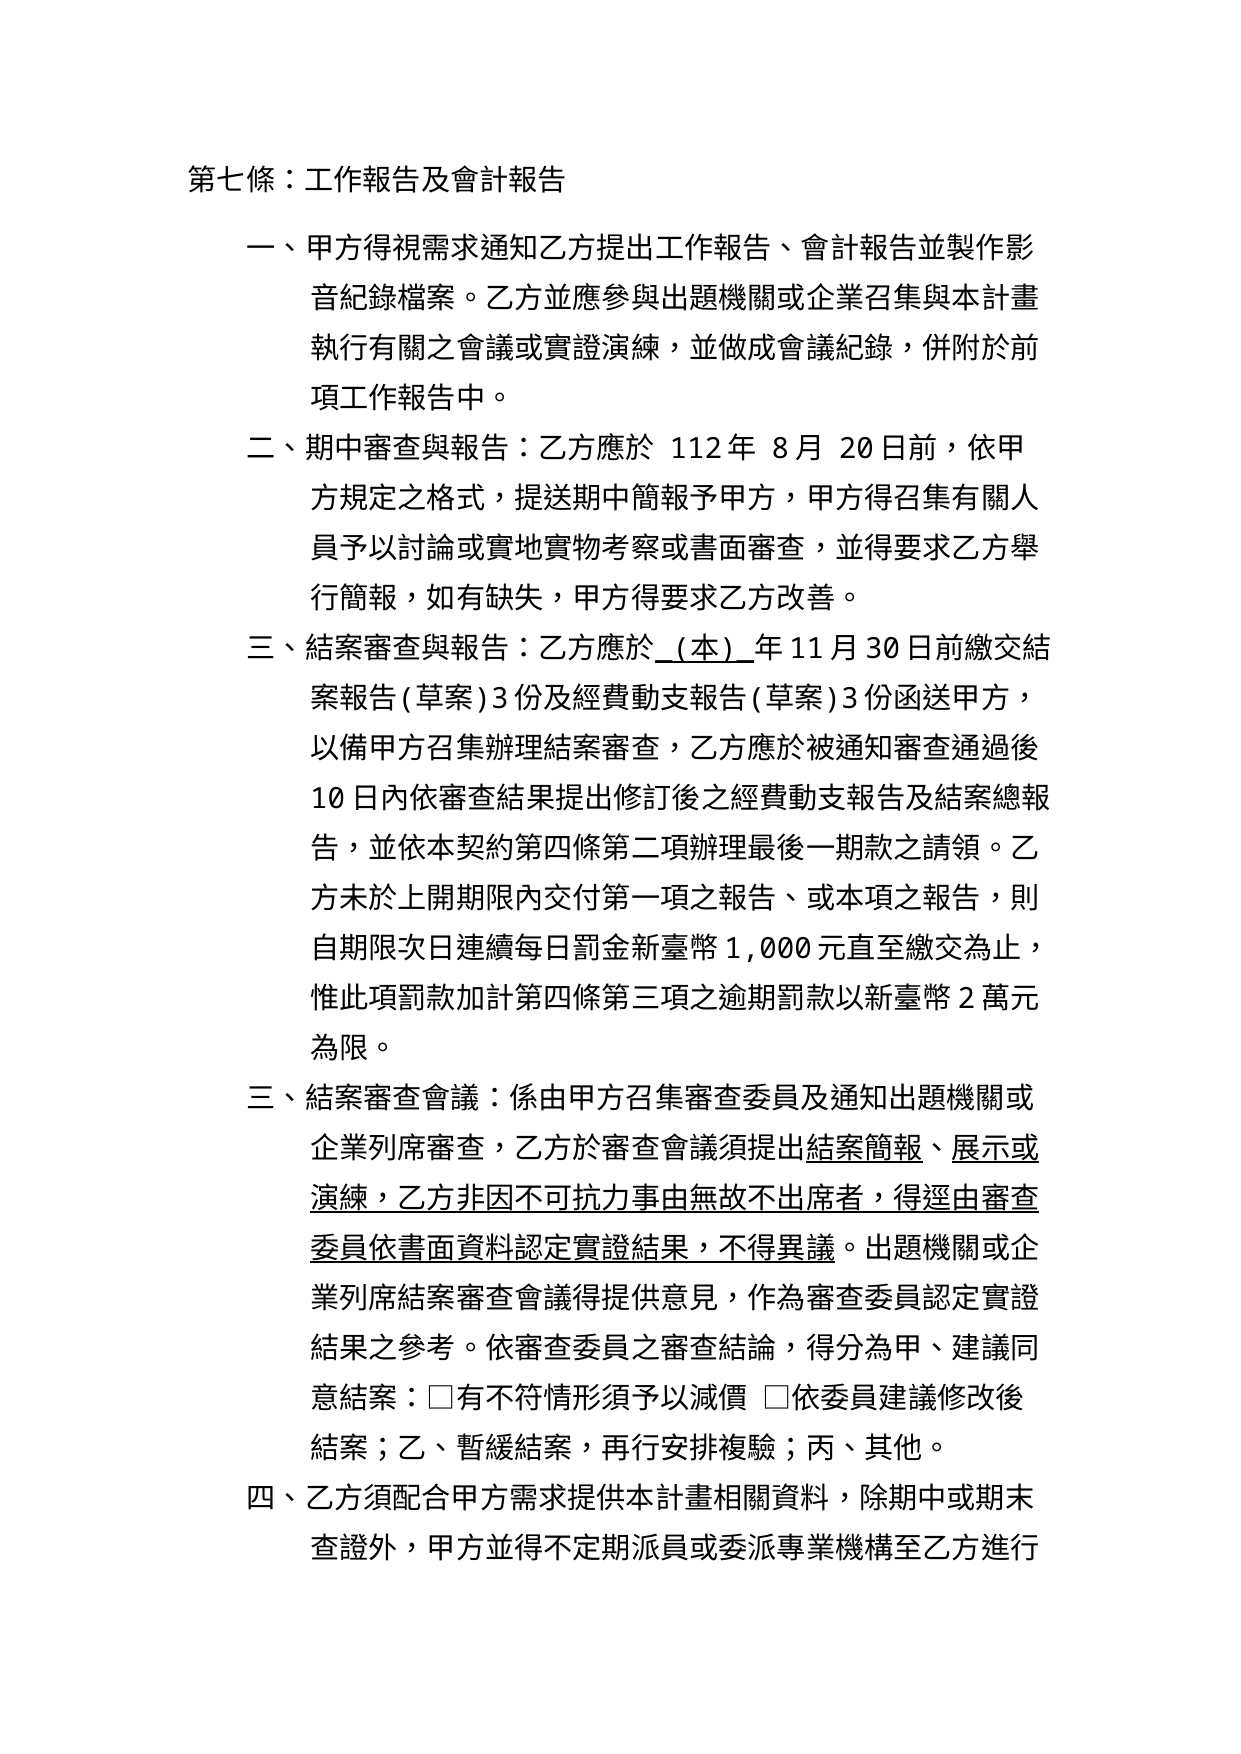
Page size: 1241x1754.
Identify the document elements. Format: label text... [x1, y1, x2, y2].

text 一、甲方得視需求通知乙方提出工作報告、會計報告並製作影音紀錄檔案。乙方並應參與出題機關或企業召集與本計畫執行有關之會議或實證演練，並做成會議紀錄，併附於前項工作報告中。 [246, 219, 1053, 419]
text 第七條：工作報告及會計報告 [187, 150, 1053, 200]
text 二、期中審查與報告：乙方應於 112年 8月 20日前，依甲方規定之格式，提送期中簡報予甲方，甲方得召集有關人員予以討論或實地實物考察或書面審查，並得要求乙方舉行簡報，如有缺失，甲方得要求乙方改善。 [246, 419, 1053, 619]
text 三、結案審查與報告：乙方應於_(本)_年11月30日前繳交結案報告(草案)3份及經費動支報告(草案)3份函送甲方，以備甲方召集辦理結案審查，乙方應於被通知審查通過後10日內依審查結果提出修訂後之經費動支報告及結案總報告，並依本契約第四條第二項辦理最後一期款之請領。乙方未於上開期限內交付第一項之報告、或本項之報告，則自期限次日連續每日罰金新臺幣1,000元直至繳交為止，惟此項罰款加計第四條第三項之逾期罰款以新臺幣2萬元為限。 [246, 619, 1053, 1069]
text 三、結案審查會議：係由甲方召集審查委員及通知出題機關或企業列席審查，乙方於審查會議須提出結案簡報、展示或演練，乙方非因不可抗力事由無故不出席者，得逕由審查委員依書面資料認定實證結果，不得異議。出題機關或企業列席結案審查會議得提供意見，作為審查委員認定實證結果之參考。依審查委員之審查結論，得分為甲、建議同意結案：□有不符情形須予以減價 □依委員建議修改後結案；乙、暫緩結案，再行安排複驗；丙、其他。 [246, 1069, 1053, 1469]
text 四、乙方須配合甲方需求提供本計畫相關資料，除期中或期末查證外，甲方並得不定期派員或委派專業機構至乙方進行 [246, 1469, 1053, 1569]
